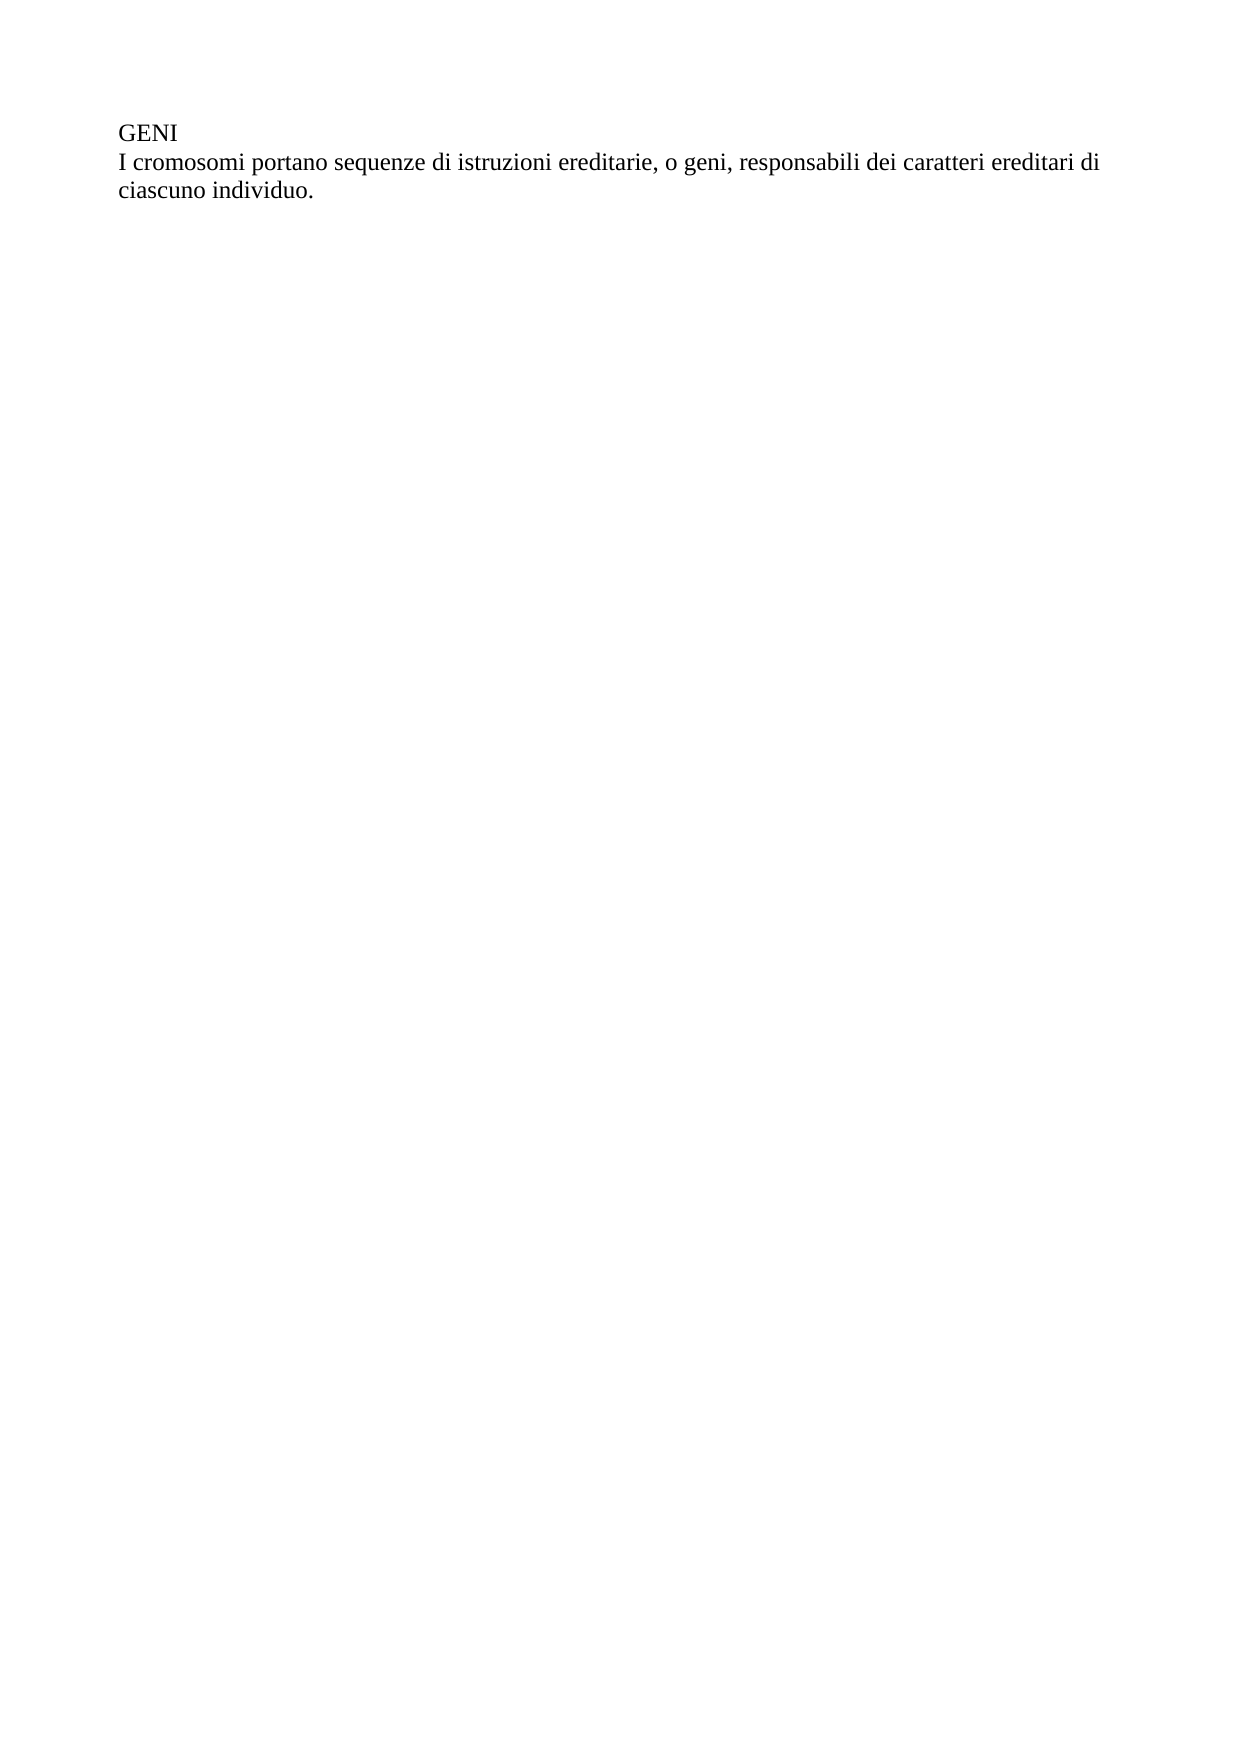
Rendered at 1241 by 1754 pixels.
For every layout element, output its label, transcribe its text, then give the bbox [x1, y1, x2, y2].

text GENI [118, 118, 1122, 147]
text I cromosomi portano sequenze di istruzioni ereditarie, o geni, responsabili dei caratteri ereditari di ciascuno individuo. [118, 147, 1122, 204]
